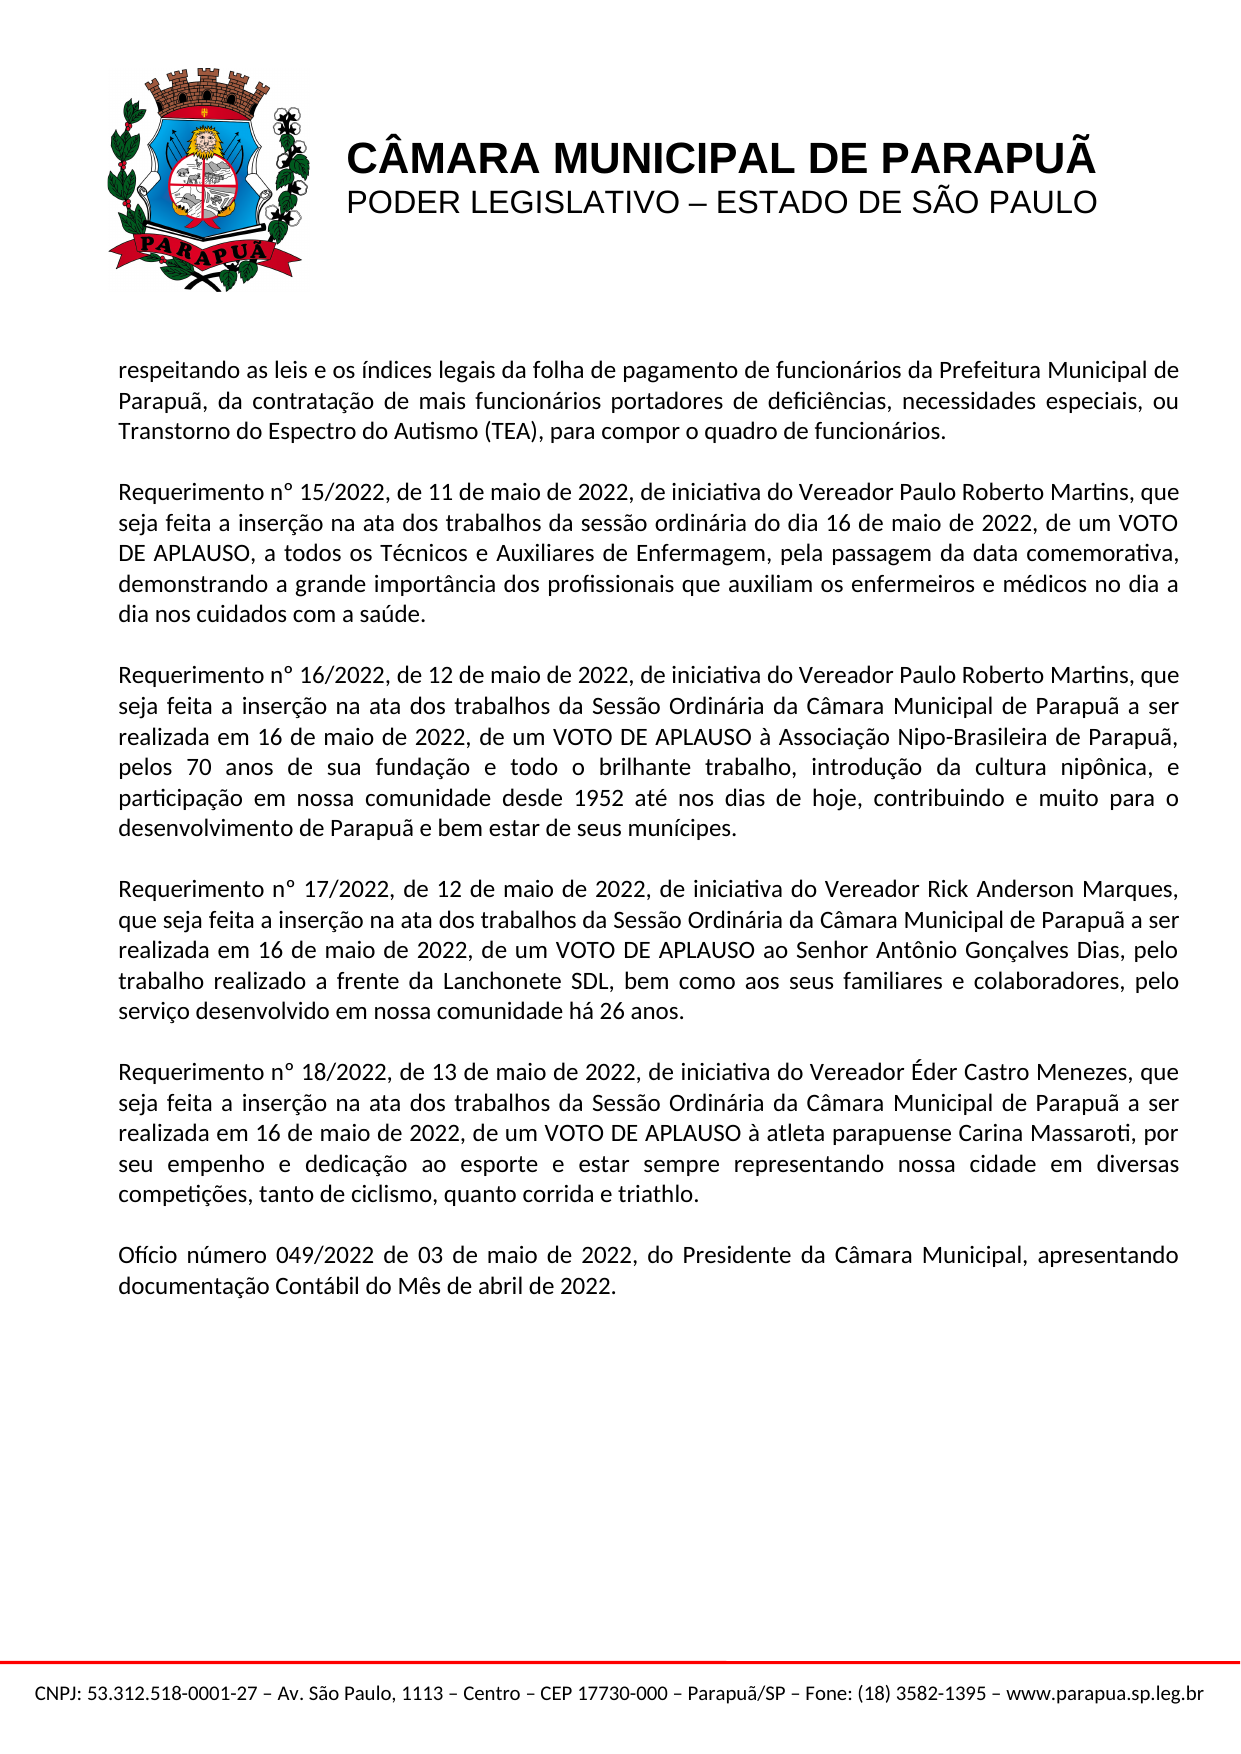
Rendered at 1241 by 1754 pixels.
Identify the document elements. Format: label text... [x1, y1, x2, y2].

text respeitando as leis e os índices legais da folha de pagamento de funcionários da Prefeitura Municipal de Parapuã, da contratação de mais funcionários portadores de deficiências, necessidades especiais, ou Transtorno do Espectro do Autismo (TEA), para compor o quadro de funcionários. [118, 354, 1181, 446]
text Ofício número 049/2022 de 03 de maio de 2022, do Presidente da Câmara Municipal, apresentando documentação Contábil do Mês de abril de 2022. [118, 1239, 1181, 1301]
text Requerimento nº 16/2022, de 12 de maio de 2022, de iniciativa do Vereador Paulo Roberto Martins, que seja feita a inserção na ata dos trabalhos da Sessão Ordinária da Câmara Municipal de Parapuã a ser realizada em 16 de maio de 2022, de um VOTO DE APLAUSO à Associação Nipo-Brasileira de Parapuã, pelos 70 anos de sua fundação e todo o brilhante trabalho, introdução da cultura nipônica, e participação em nossa comunidade desde 1952 até nos dias de hoje, contribuindo e muito para o desenvolvimento de Parapuã e bem estar de seus munícipes. [118, 659, 1181, 843]
text Requerimento nº 18/2022, de 13 de maio de 2022, de iniciativa do Vereador Éder Castro Menezes, que seja feita a inserção na ata dos trabalhos da Sessão Ordinária da Câmara Municipal de Parapuã a ser realizada em 16 de maio de 2022, de um VOTO DE APLAUSO à atleta parapuense Carina Massaroti, por seu empenho e dedicação ao esporte e estar sempre representando nossa cidade em diversas competições, tanto de ciclismo, quanto corrida e triathlo. [118, 1056, 1181, 1209]
text Requerimento nº 15/2022, de 11 de maio de 2022, de iniciativa do Vereador Paulo Roberto Martins, que seja feita a inserção na ata dos trabalhos da sessão ordinária do dia 16 de maio de 2022, de um VOTO DE APLAUSO, a todos os Técnicos e Auxiliares de Enfermagem, pela passagem da data comemorativa, demonstrando a grande importância dos profissionais que auxiliam os enfermeiros e médicos no dia a dia nos cuidados com a saúde. [118, 476, 1181, 629]
text Requerimento nº 17/2022, de 12 de maio de 2022, de iniciativa do Vereador Rick Anderson Marques, que seja feita a inserção na ata dos trabalhos da Sessão Ordinária da Câmara Municipal de Parapuã a ser realizada em 16 de maio de 2022, de um VOTO DE APLAUSO ao Senhor Antônio Gonçalves Dias, pelo trabalho realizado a frente da Lanchonete SDL, bem como aos seus familiares e colaboradores, pelo serviço desenvolvido em nossa comunidade há 26 anos. [118, 873, 1181, 1026]
picture [107, 68, 310, 292]
